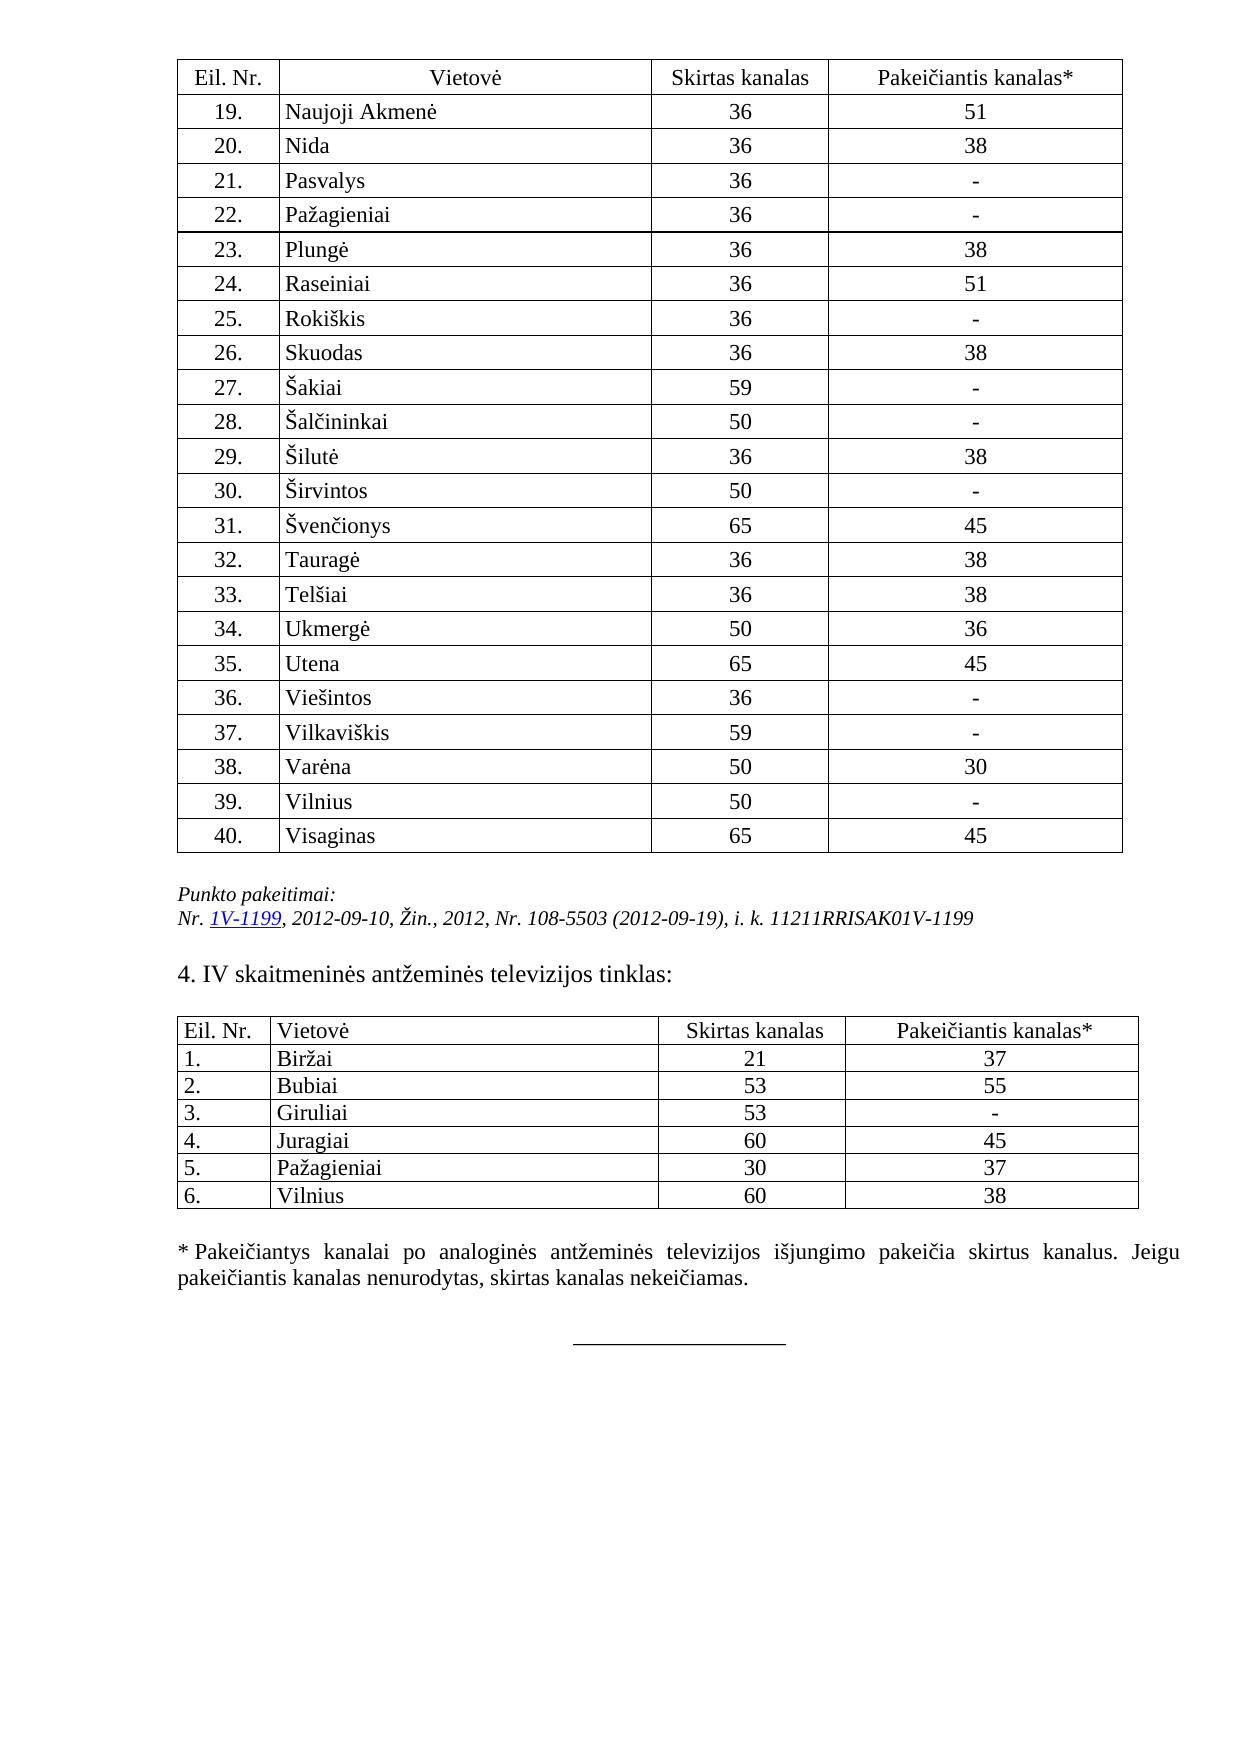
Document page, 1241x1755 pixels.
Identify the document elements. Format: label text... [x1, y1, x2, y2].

table_header Eil. Nr. [178, 60, 279, 93]
table_cell Švenčionys [280, 508, 651, 542]
text * Pakeičiantys kanalai po analoginės antžeminės televizijos išjungimo pakeičia skirtus kanalus. Jeigu pakeičiantis kanalas nenurodytas, skirtas kanalas nekeičiamas. [177, 1238, 1181, 1291]
table_cell 53 [659, 1100, 845, 1126]
table_cell 36 [652, 233, 828, 266]
table_cell 36 [652, 95, 828, 128]
table_cell 22. [178, 198, 279, 231]
table_cell - [829, 198, 1122, 231]
table_cell 30 [659, 1154, 845, 1181]
table_cell 50 [652, 750, 828, 783]
table_cell 23. [178, 233, 279, 266]
table_cell 38 [829, 336, 1122, 369]
table_header Pakeičiantis kanalas* [829, 60, 1122, 93]
table_cell 25. [178, 301, 279, 335]
table_cell 53 [659, 1072, 845, 1098]
table_cell 4. [178, 1127, 270, 1153]
table_header Vietovė [280, 60, 651, 93]
table_cell - [829, 301, 1122, 335]
table_cell 55 [846, 1072, 1138, 1098]
table_cell 2. [178, 1072, 270, 1098]
table_cell - [829, 370, 1122, 404]
table_cell Varėna [280, 750, 651, 783]
table_cell 36 [652, 164, 828, 197]
table_cell 65 [652, 508, 828, 542]
table_cell Bubiai [271, 1072, 658, 1098]
table_cell 45 [846, 1127, 1138, 1153]
table_cell - [829, 474, 1122, 507]
table_cell 40. [178, 819, 279, 852]
table_cell 38 [846, 1182, 1138, 1208]
table_cell - [829, 164, 1122, 197]
table_cell 36. [178, 681, 279, 714]
table_cell Juragiai [271, 1127, 658, 1153]
table_cell Giruliai [271, 1100, 658, 1126]
table_cell 35. [178, 646, 279, 680]
table_cell 38 [829, 233, 1122, 266]
table_cell Utena [280, 646, 651, 680]
table_cell Šakiai [280, 370, 651, 404]
table_cell 36 [652, 681, 828, 714]
table_cell 60 [659, 1127, 845, 1153]
table_cell 31. [178, 508, 279, 542]
table_cell Skuodas [280, 336, 651, 369]
table_cell Rokiškis [280, 301, 651, 335]
text 4. IV skaitmeninės antžeminės televizijos tinklas: [177, 959, 1181, 987]
table_cell 45 [829, 646, 1122, 680]
table_cell 60 [659, 1182, 845, 1208]
table_cell 50 [652, 612, 828, 645]
table_cell Visaginas [280, 819, 651, 852]
table_cell 5. [178, 1154, 270, 1181]
table_cell 30. [178, 474, 279, 507]
table_cell 26. [178, 336, 279, 369]
table_cell 36 [652, 336, 828, 369]
table_cell 27. [178, 370, 279, 404]
table_cell 51 [829, 267, 1122, 300]
table_cell Vilnius [271, 1182, 658, 1208]
table_cell 29. [178, 439, 279, 473]
table_cell Pasvalys [280, 164, 651, 197]
table_cell Šalčininkai [280, 405, 651, 438]
table_cell 3. [178, 1100, 270, 1126]
table_cell Ukmergė [280, 612, 651, 645]
table_cell Pažagieniai [280, 198, 651, 231]
table_cell Šilutė [280, 439, 651, 473]
table_cell 59 [652, 715, 828, 749]
table_cell 39. [178, 784, 279, 818]
table_cell - [829, 405, 1122, 438]
table_cell 38. [178, 750, 279, 783]
table_cell - [846, 1100, 1138, 1126]
table_cell 50 [652, 784, 828, 818]
table_cell 50 [652, 474, 828, 507]
text Nr. 1V-1199, 2012-09-10, Žin., 2012, Nr. 108-5503 (2012-09-19), i. k. 11211RRISAK01V-1199 [177, 906, 1181, 930]
table_cell 59 [652, 370, 828, 404]
table_cell 21. [178, 164, 279, 197]
text _________________ [177, 1319, 1181, 1348]
table_cell 1. [178, 1045, 270, 1071]
table_cell 36 [652, 439, 828, 473]
table_cell 51 [829, 95, 1122, 128]
table_cell Telšiai [280, 577, 651, 611]
table_cell 30 [829, 750, 1122, 783]
table_cell 33. [178, 577, 279, 611]
table_cell 38 [829, 439, 1122, 473]
table_header Skirtas kanalas [652, 60, 828, 93]
table_cell Širvintos [280, 474, 651, 507]
table_cell 36 [652, 543, 828, 576]
table_cell 37 [846, 1154, 1138, 1181]
table_cell 19. [178, 95, 279, 128]
table_cell 36 [652, 129, 828, 162]
text Punkto pakeitimai: [177, 882, 1181, 906]
table_cell 38 [829, 577, 1122, 611]
table_cell Pažagieniai [271, 1154, 658, 1181]
table_cell Biržai [271, 1045, 658, 1071]
table_cell 65 [652, 646, 828, 680]
table_cell 45 [829, 508, 1122, 542]
table_cell 6. [178, 1182, 270, 1208]
table_cell Plungė [280, 233, 651, 266]
table_cell Vilnius [280, 784, 651, 818]
table_cell 36 [652, 198, 828, 231]
table_header Skirtas kanalas [659, 1017, 845, 1044]
table_cell 37 [846, 1045, 1138, 1071]
table_header Eil. Nr. [178, 1017, 270, 1044]
table_cell Raseiniai [280, 267, 651, 300]
table_cell Viešintos [280, 681, 651, 714]
table_cell - [829, 681, 1122, 714]
table_cell 24. [178, 267, 279, 300]
table_cell - [829, 715, 1122, 749]
table_header Pakeičiantis kanalas* [846, 1017, 1138, 1044]
table_cell 28. [178, 405, 279, 438]
table_cell Naujoji Akmenė [280, 95, 651, 128]
table_cell Tauragė [280, 543, 651, 576]
table_cell 20. [178, 129, 279, 162]
table_cell 36 [652, 267, 828, 300]
table_cell 38 [829, 543, 1122, 576]
table_cell 37. [178, 715, 279, 749]
table_cell 36 [652, 577, 828, 611]
table_cell - [829, 784, 1122, 818]
table_cell 36 [652, 301, 828, 335]
table_cell 45 [829, 819, 1122, 852]
table_cell 38 [829, 129, 1122, 162]
table_cell 36 [829, 612, 1122, 645]
table_header Vietovė [271, 1017, 658, 1044]
table_cell Vilkaviškis [280, 715, 651, 749]
table_cell 21 [659, 1045, 845, 1071]
table_cell 34. [178, 612, 279, 645]
table_cell 50 [652, 405, 828, 438]
table_cell 65 [652, 819, 828, 852]
table_cell Nida [280, 129, 651, 162]
table_cell 32. [178, 543, 279, 576]
